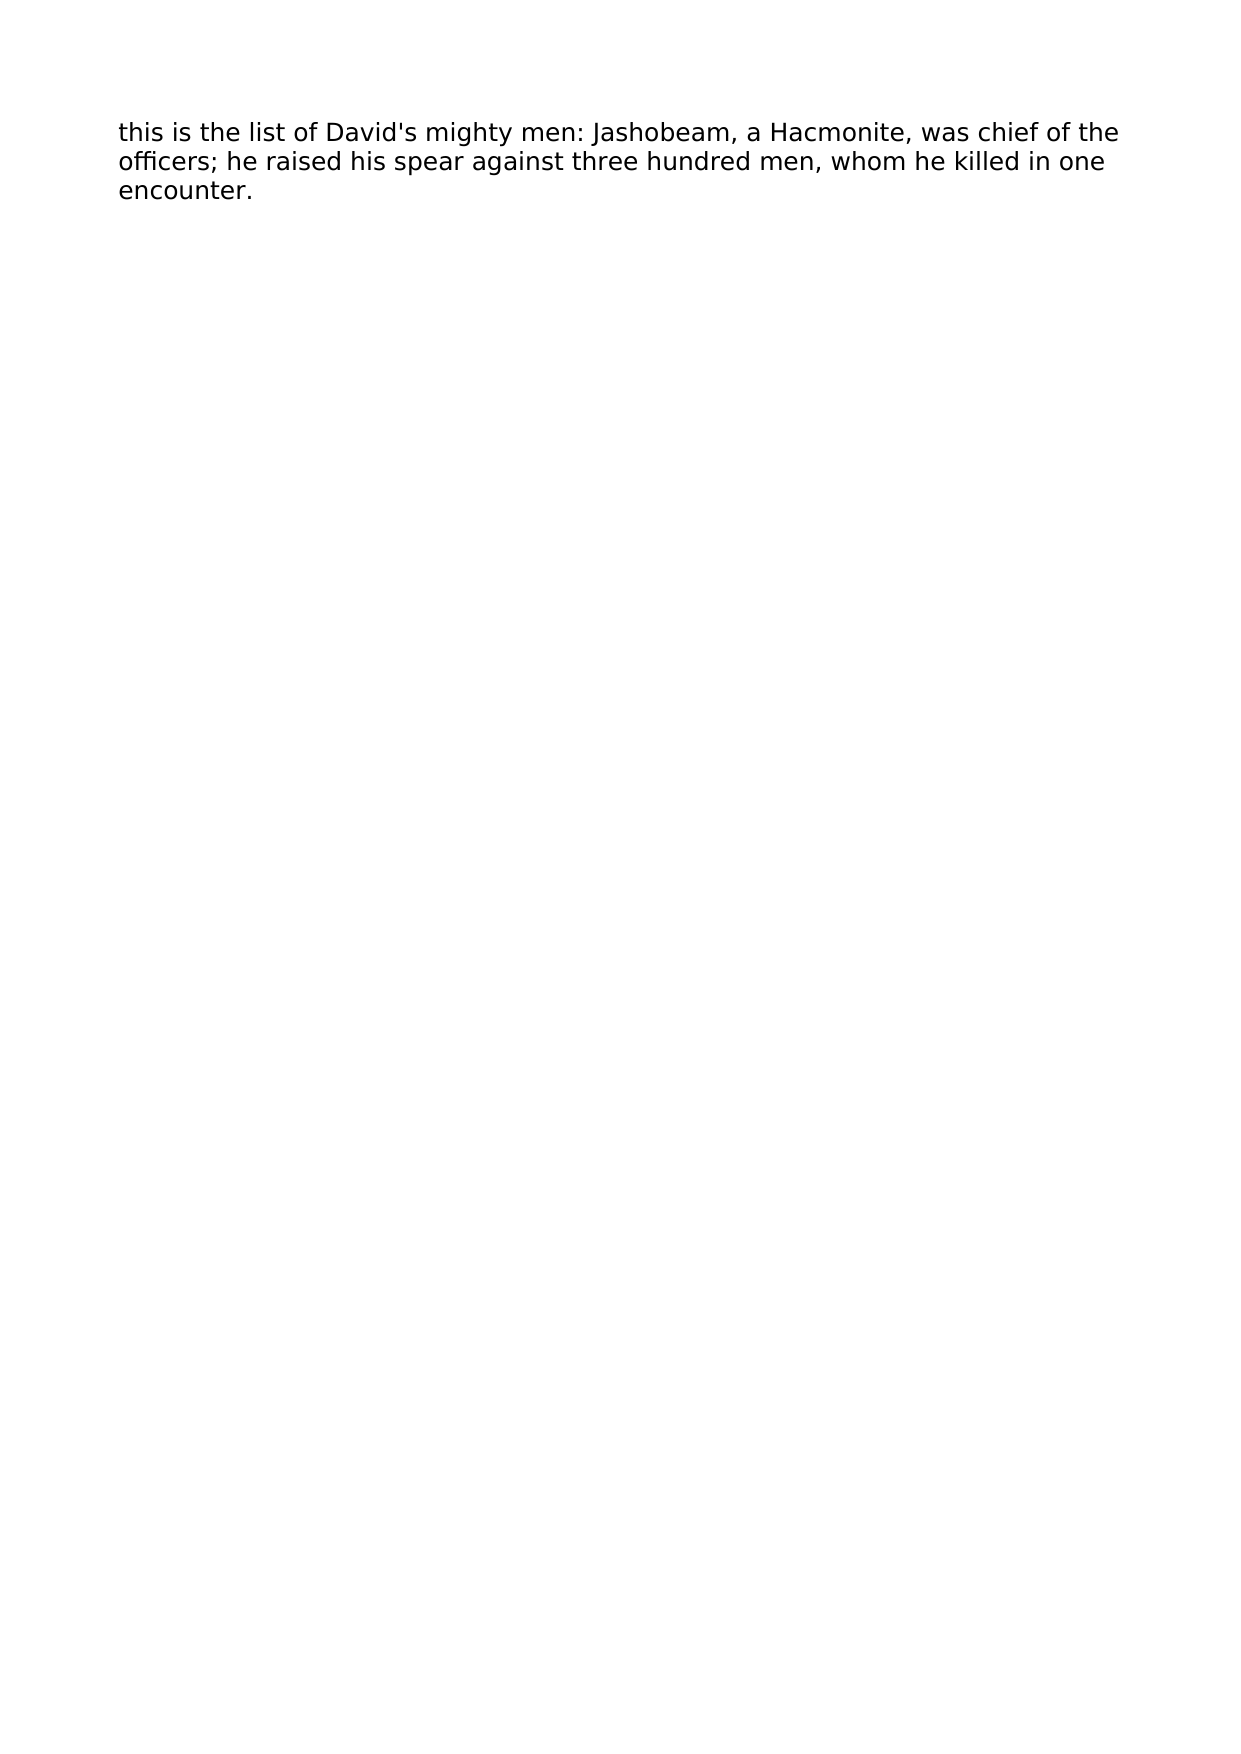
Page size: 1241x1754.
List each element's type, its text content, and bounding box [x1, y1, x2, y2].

text this is the list of David's mighty men: Jashobeam, a Hacmonite, was chief of the officers; he raised his spear against three hundred men, whom he killed in one encounter. [118, 118, 1122, 206]
